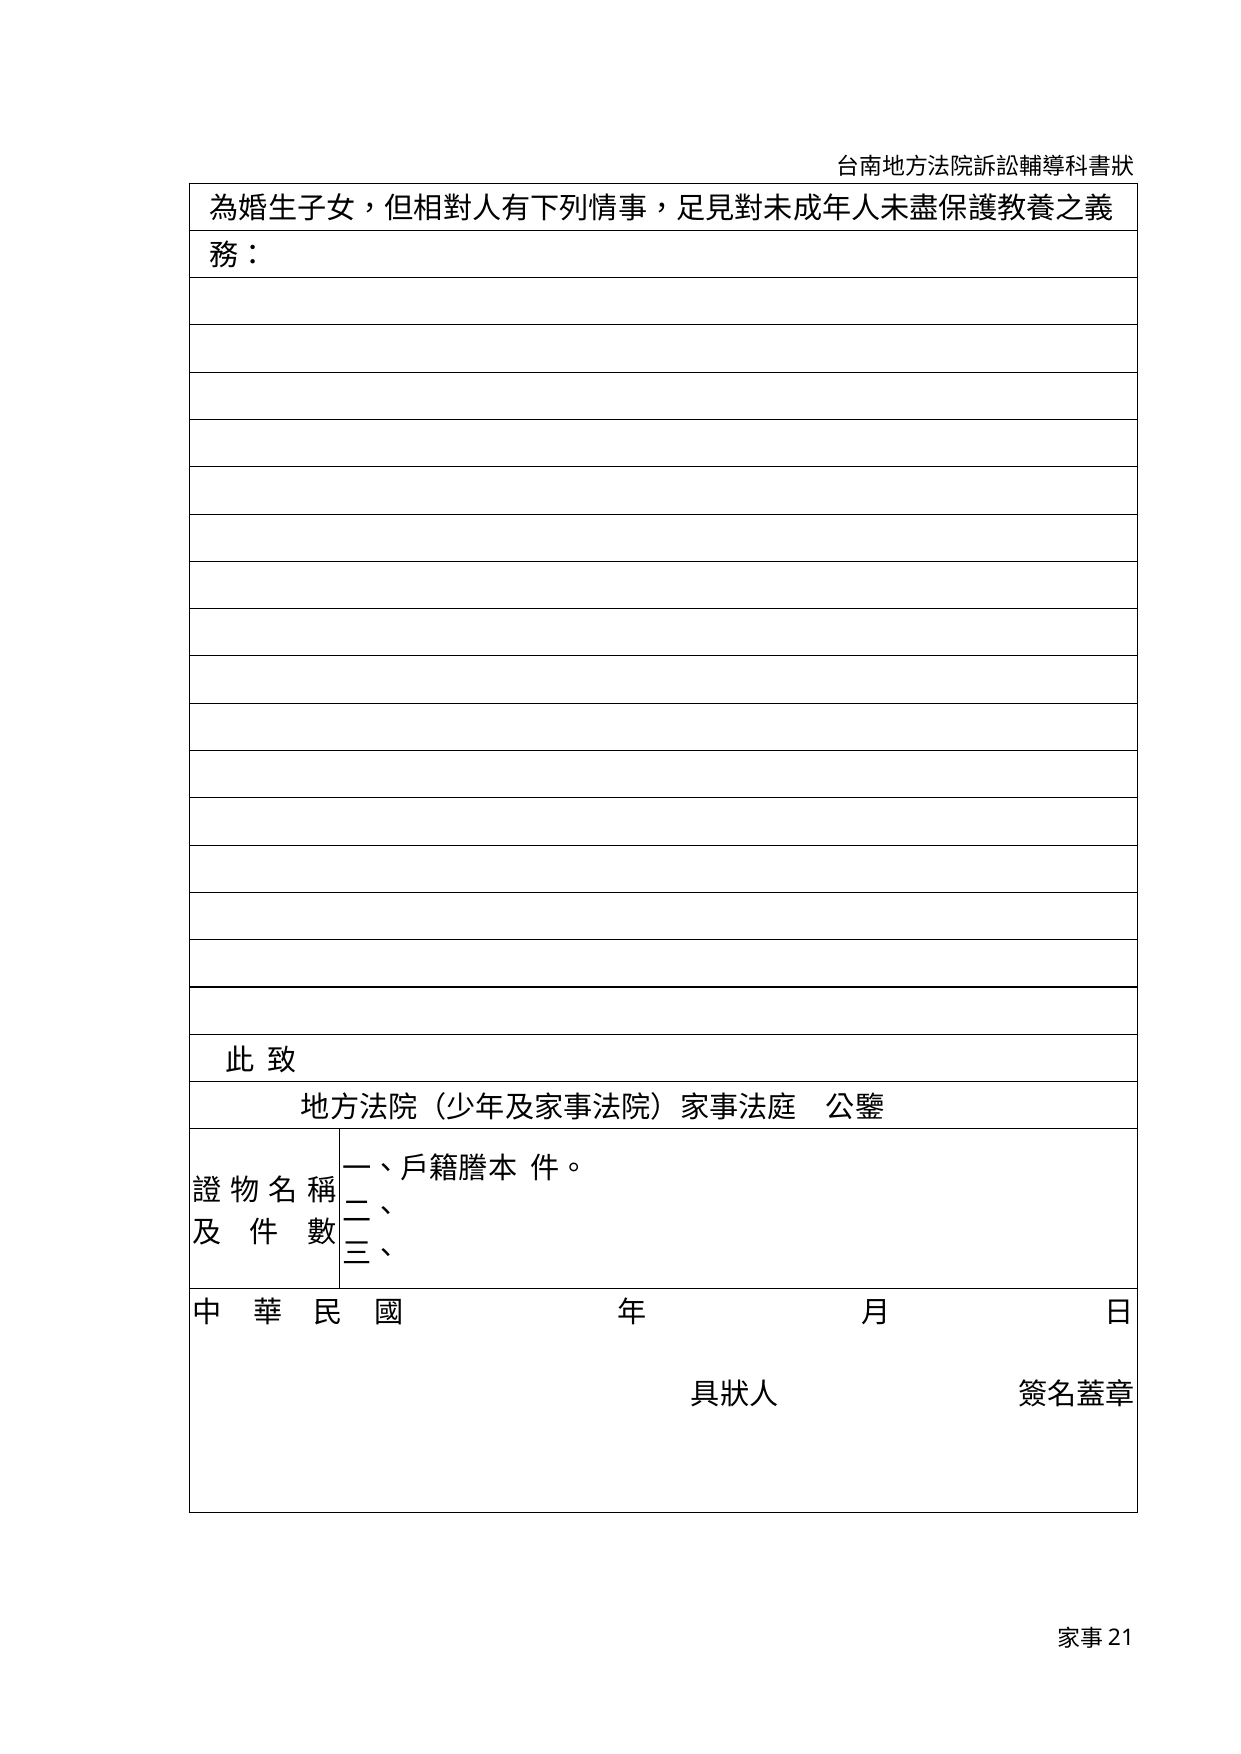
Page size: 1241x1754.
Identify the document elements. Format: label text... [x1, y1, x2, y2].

table_cell [190, 751, 1137, 797]
table_cell [190, 609, 1137, 655]
table_cell 證物名稱 及件數 [190, 1129, 339, 1288]
table_cell [190, 325, 1137, 372]
table_cell [190, 278, 1137, 324]
table_cell [190, 988, 1137, 1034]
table_cell 務： [190, 231, 1137, 277]
table_cell [190, 798, 1137, 844]
table_cell [190, 467, 1137, 513]
table_cell [190, 656, 1137, 703]
table_cell [190, 704, 1137, 750]
table_cell 中華民國 年 月 日 具狀人 簽名蓋章 [190, 1289, 1137, 1512]
table_cell 為婚生子女，但相對人有下列情事，足見對未成年人未盡保護教養之義 [190, 184, 1137, 230]
table_cell [190, 893, 1137, 939]
table_cell [190, 562, 1137, 608]
table_cell [190, 515, 1137, 561]
table_cell 地方法院（少年及家事法院）家事法庭 公鑒 [190, 1082, 1137, 1128]
table_cell 此 致 [190, 1035, 1137, 1081]
table_cell 一、戶籍謄本 件。 二、 三、 [340, 1129, 1137, 1288]
table_cell [190, 940, 1137, 986]
table_cell [190, 373, 1137, 419]
table_cell [190, 846, 1137, 892]
table_cell [190, 420, 1137, 466]
